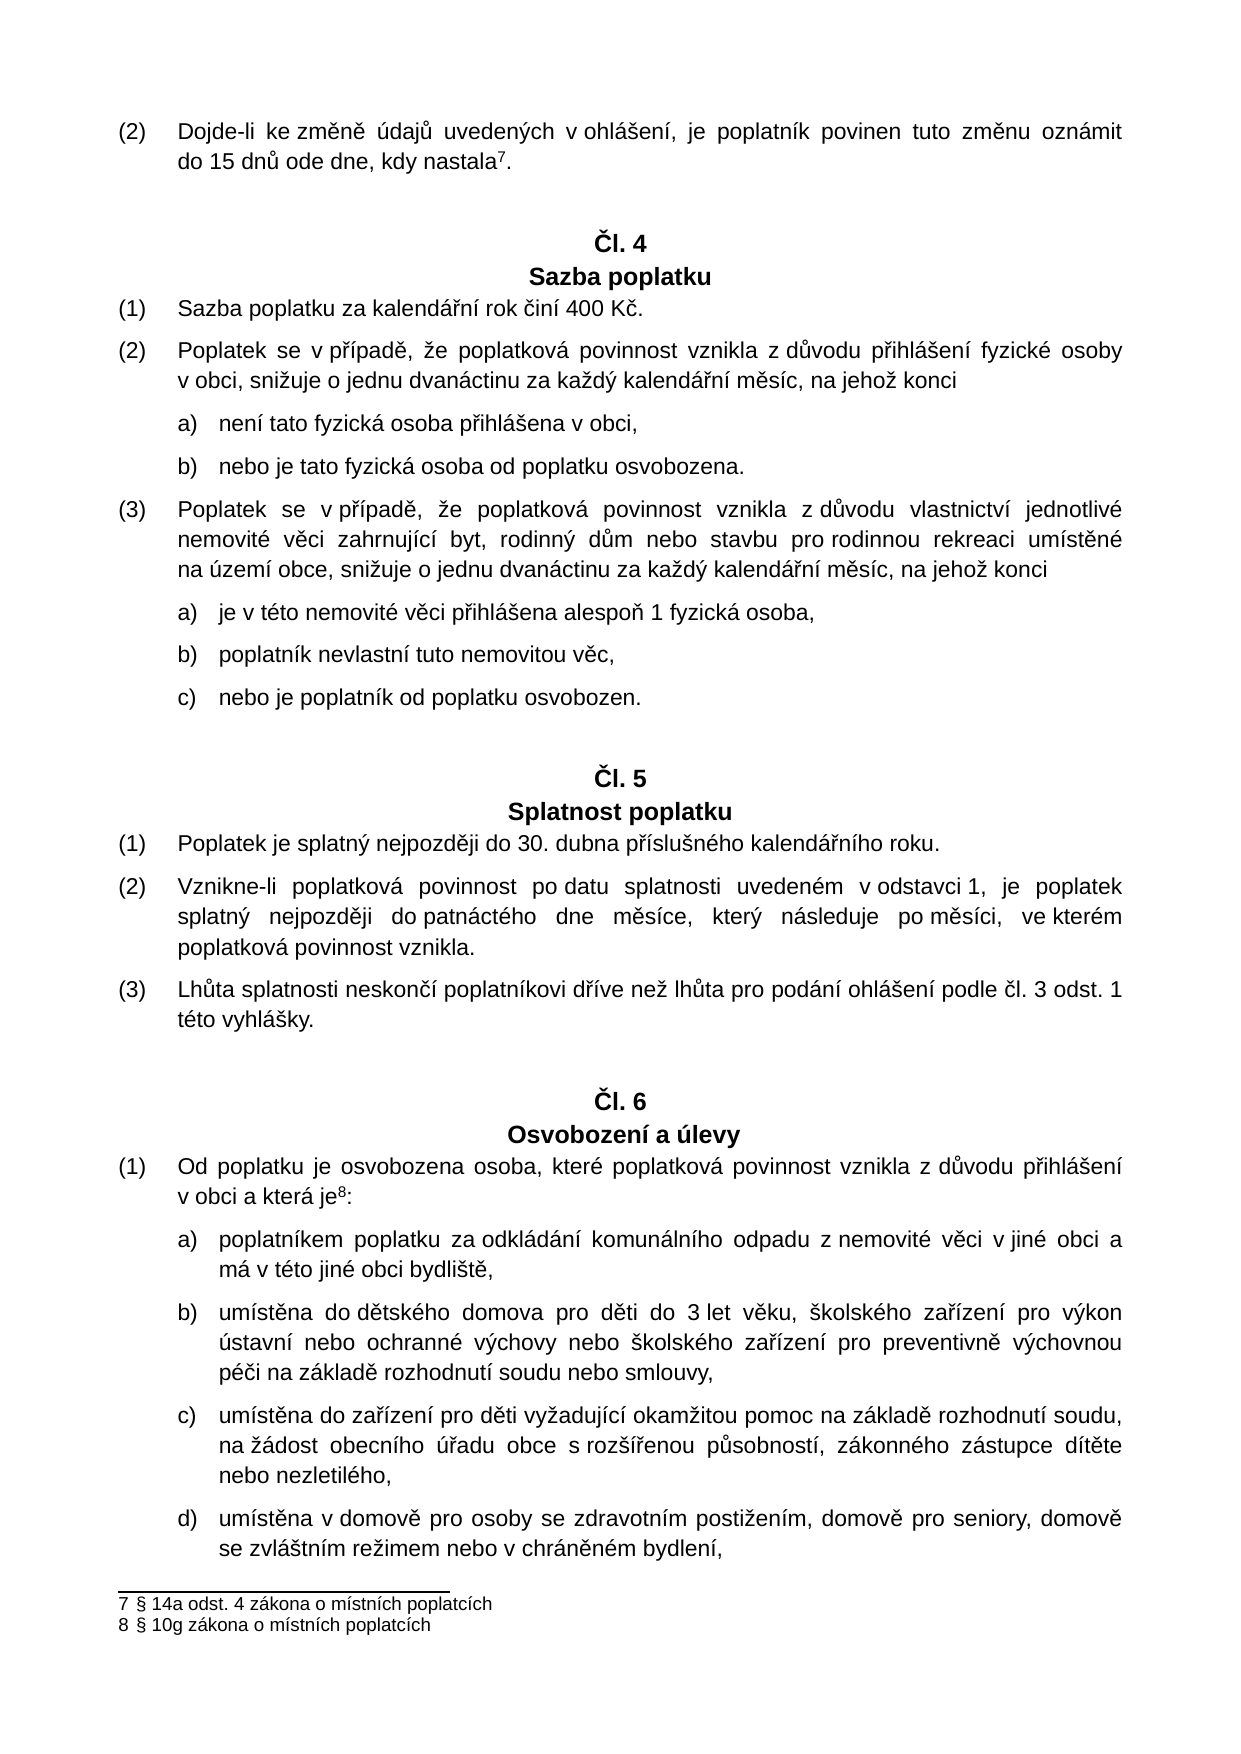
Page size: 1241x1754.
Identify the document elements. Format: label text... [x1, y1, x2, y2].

list Dojde-li ke změně údajů uvedených v ohlášení, je poplatník povinen tuto změnu oznámit do 15 dnů ode dne, kdy nastala. [118, 118, 1122, 175]
subtitle Čl. 5 Splatnost poplatku [118, 764, 1122, 826]
list Poplatek se v případě, že poplatková povinnost vznikla z důvodu přihlášení fyzické osoby v obci, snižuje o jednu dvanáctinu za každý kalendářní měsíc, na jehož konci [118, 337, 1122, 394]
list není tato fyzická osoba přihlášena v obci, [177, 410, 1122, 437]
list Poplatek se v případě, že poplatková povinnost vznikla z důvodu vlastnictví jednotlivé nemovité věci zahrnující byt, rodinný dům nebo stavbu pro rodinnou rekreaci umístěné na území obce, snižuje o jednu dvanáctinu za každý kalendářní měsíc, na jehož konci [118, 496, 1122, 582]
list Vznikne-li poplatková povinnost po datu splatnosti uvedeném v odstavci 1, je poplatek splatný nejpozději do patnáctého dne měsíce, který následuje po měsíci, ve kterém poplatková povinnost vznikla. [118, 873, 1122, 960]
list Lhůta splatnosti neskončí poplatníkovi dříve než lhůta pro podání ohlášení podle čl. 3 odst. 1 této vyhlášky. [118, 976, 1122, 1033]
list umístěna v domově pro osoby se zdravotním postižením, domově pro seniory, domově se zvláštním režimem nebo v chráněném bydlení, [177, 1505, 1122, 1561]
list umístěna do dětského domova pro děti do 3 let věku, školského zařízení pro výkon ústavní nebo ochranné výchovy nebo školského zařízení pro preventivně výchovnou péči na základě rozhodnutí soudu nebo smlouvy, [177, 1298, 1122, 1385]
list Sazba poplatku za kalendářní rok činí 400 Kč. [118, 294, 1122, 321]
list je v této nemovité věci přihlášena alespoň 1 fyzická osoba, [177, 599, 1122, 625]
subtitle Čl. 4 Sazba poplatku [118, 228, 1122, 290]
list Poplatek je splatný nejpozději do 30. dubna příslušného kalendářního roku. [118, 830, 1122, 857]
list § 14a odst. 4 zákona o místních poplatcích [118, 1592, 1122, 1614]
subtitle Čl. 6 Osvobození a úlevy [118, 1087, 1122, 1148]
list poplatníkem poplatku za odkládání komunálního odpadu z nemovité věci v jiné obci a má v této jiné obci bydliště, [177, 1226, 1122, 1282]
list Od poplatku je osvobozena osoba, které poplatková povinnost vznikla z důvodu přihlášení v obci a která je: [118, 1153, 1122, 1209]
list poplatník nevlastní tuto nemovitou věc, [177, 641, 1122, 668]
list nebo je tato fyzická osoba od poplatku osvobozena. [177, 453, 1122, 479]
list nebo je poplatník od poplatku osvobozen. [177, 684, 1122, 711]
list umístěna do zařízení pro děti vyžadující okamžitou pomoc na základě rozhodnutí soudu, na žádost obecního úřadu obce s rozšířenou působností, zákonného zástupce dítěte nebo nezletilého, [177, 1402, 1122, 1488]
list § 10g zákona o místních poplatcích [118, 1614, 1122, 1635]
